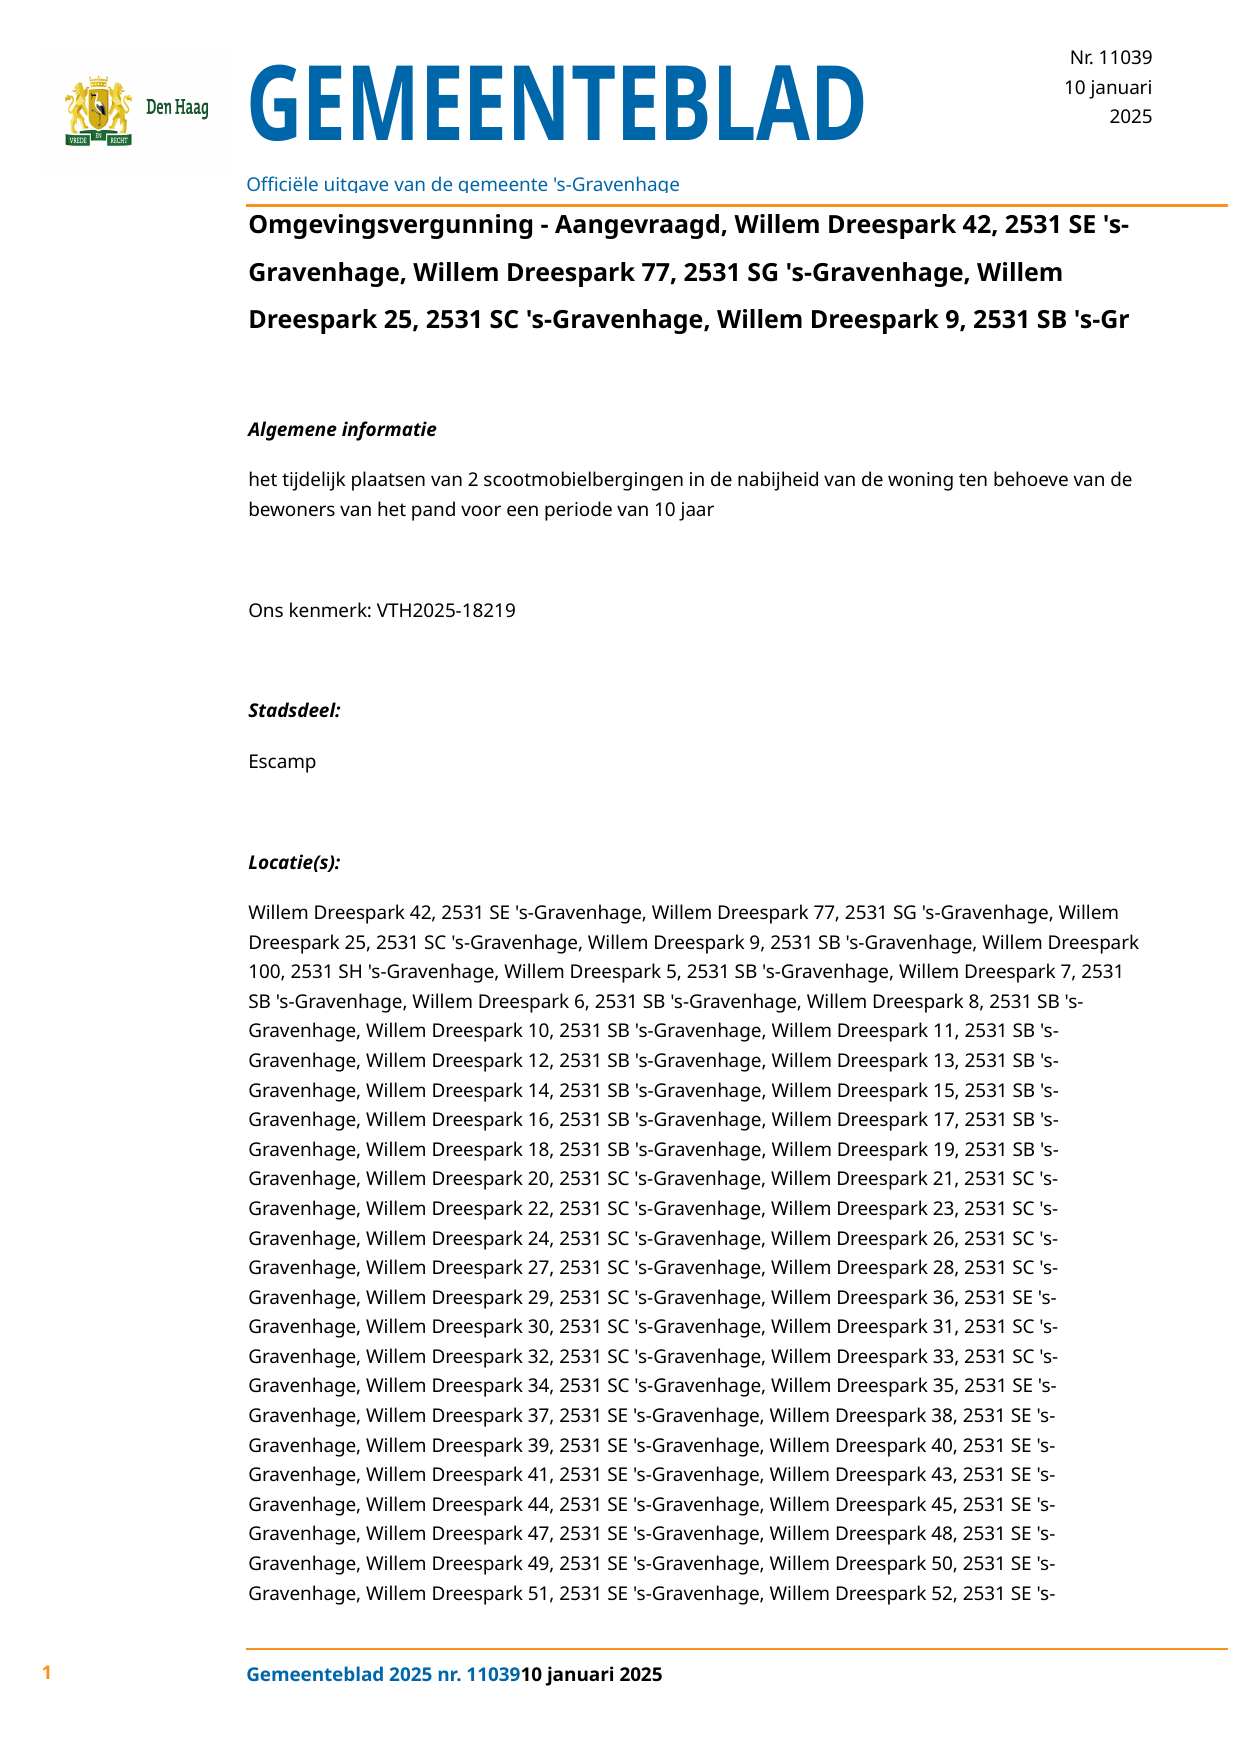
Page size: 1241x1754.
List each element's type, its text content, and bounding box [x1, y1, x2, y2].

text Locatie(s): [248, 849, 1152, 874]
text Algemene informatie [248, 416, 1152, 442]
text het tijdelijk plaatsen van 2 scootmobielbergingen in de nabijheid van de woning ten behoeve van de bewoners van het pand voor een periode van 10 jaar [248, 466, 1152, 522]
picture [41, 47, 231, 172]
text Ons kenmerk: VTH2025-18219 [248, 597, 1152, 622]
text Stadsdeel: [248, 698, 1152, 723]
text Escamp [248, 748, 1152, 774]
text Willem Dreespark 42, 2531 SE 's-Gravenhage, Willem Dreespark 77, 2531 SG 's-Gravenhage, Willem Dreespark 25, 2531 SC 's-Gravenhage, Willem Dreespark 9, 2531 SB 's-Gravenhage, Willem Dreespark 100, 2531 SH 's-Gravenhage, Willem Dreespark 5, 2531 SB 's-Gravenhage, Willem Dreespark 7, 2531 SB 's-Gravenhage, Willem Dreespark 6, 2531 SB 's-Gravenhage, Willem Dreespark 8, 2531 SB 's-Gravenhage, Willem Dreespark 10, 2531 SB 's-Gravenhage, Willem Dreespark 11, 2531 SB 's-Gravenhage, Willem Dreespark 12, 2531 SB 's-Gravenhage, Willem Dreespark 13, 2531 SB 's-Gravenhage, Willem Dreespark 14, 2531 SB 's-Gravenhage, Willem Dreespark 15, 2531 SB 's-Gravenhage, Willem Dreespark 16, 2531 SB 's-Gravenhage, Willem Dreespark 17, 2531 SB 's-Gravenhage, Willem Dreespark 18, 2531 SB 's-Gravenhage, Willem Dreespark 19, 2531 SB 's-Gravenhage, Willem Dreespark 20, 2531 SC 's-Gravenhage, Willem Dreespark 21, 2531 SC 's-Gravenhage, Willem Dreespark 22, 2531 SC 's-Gravenhage, Willem Dreespark 23, 2531 SC 's-Gravenhage, Willem Dreespark 24, 2531 SC 's-Gravenhage, Willem Dreespark 26, 2531 SC 's-Gravenhage, Willem Dreespark 27, 2531 SC 's-Gravenhage, Willem Dreespark 28, 2531 SC 's-Gravenhage, Willem Dreespark 29, 2531 SC 's-Gravenhage, Willem Dreespark 36, 2531 SE 's-Gravenhage, Willem Dreespark 30, 2531 SC 's-Gravenhage, Willem Dreespark 31, 2531 SC 's-Gravenhage, Willem Dreespark 32, 2531 SC 's-Gravenhage, Willem Dreespark 33, 2531 SC 's-Gravenhage, Willem Dreespark 34, 2531 SC 's-Gravenhage, Willem Dreespark 35, 2531 SE 's-Gravenhage, Willem Dreespark 37, 2531 SE 's-Gravenhage, Willem Dreespark 38, 2531 SE 's-Gravenhage, Willem Dreespark 39, 2531 SE 's-Gravenhage, Willem Dreespark 40, 2531 SE 's-Gravenhage, Willem Dreespark 41, 2531 SE 's-Gravenhage, Willem Dreespark 43, 2531 SE 's-Gravenhage, Willem Dreespark 44, 2531 SE 's-Gravenhage, Willem Dreespark 45, 2531 SE 's-Gravenhage, Willem Dreespark 47, 2531 SE 's-Gravenhage, Willem Dreespark 48, 2531 SE 's-Gravenhage, Willem Dreespark 49, 2531 SE 's-Gravenhage, Willem Dreespark 50, 2531 SE 's-Gravenhage, Willem Dreespark 51, 2531 SE 's-Gravenhage, Willem Dreespark 52, 2531 SE 's- [248, 899, 1152, 1605]
text Omgevingsvergunning - Aangevraagd, Willem Dreespark 42, 2531 SE 's-Gravenhage, Willem Dreespark 77, 2531 SG 's-Gravenhage, Willem Dreespark 25, 2531 SC 's-Gravenhage, Willem Dreespark 9, 2531 SB 's-Gr [248, 207, 1152, 336]
